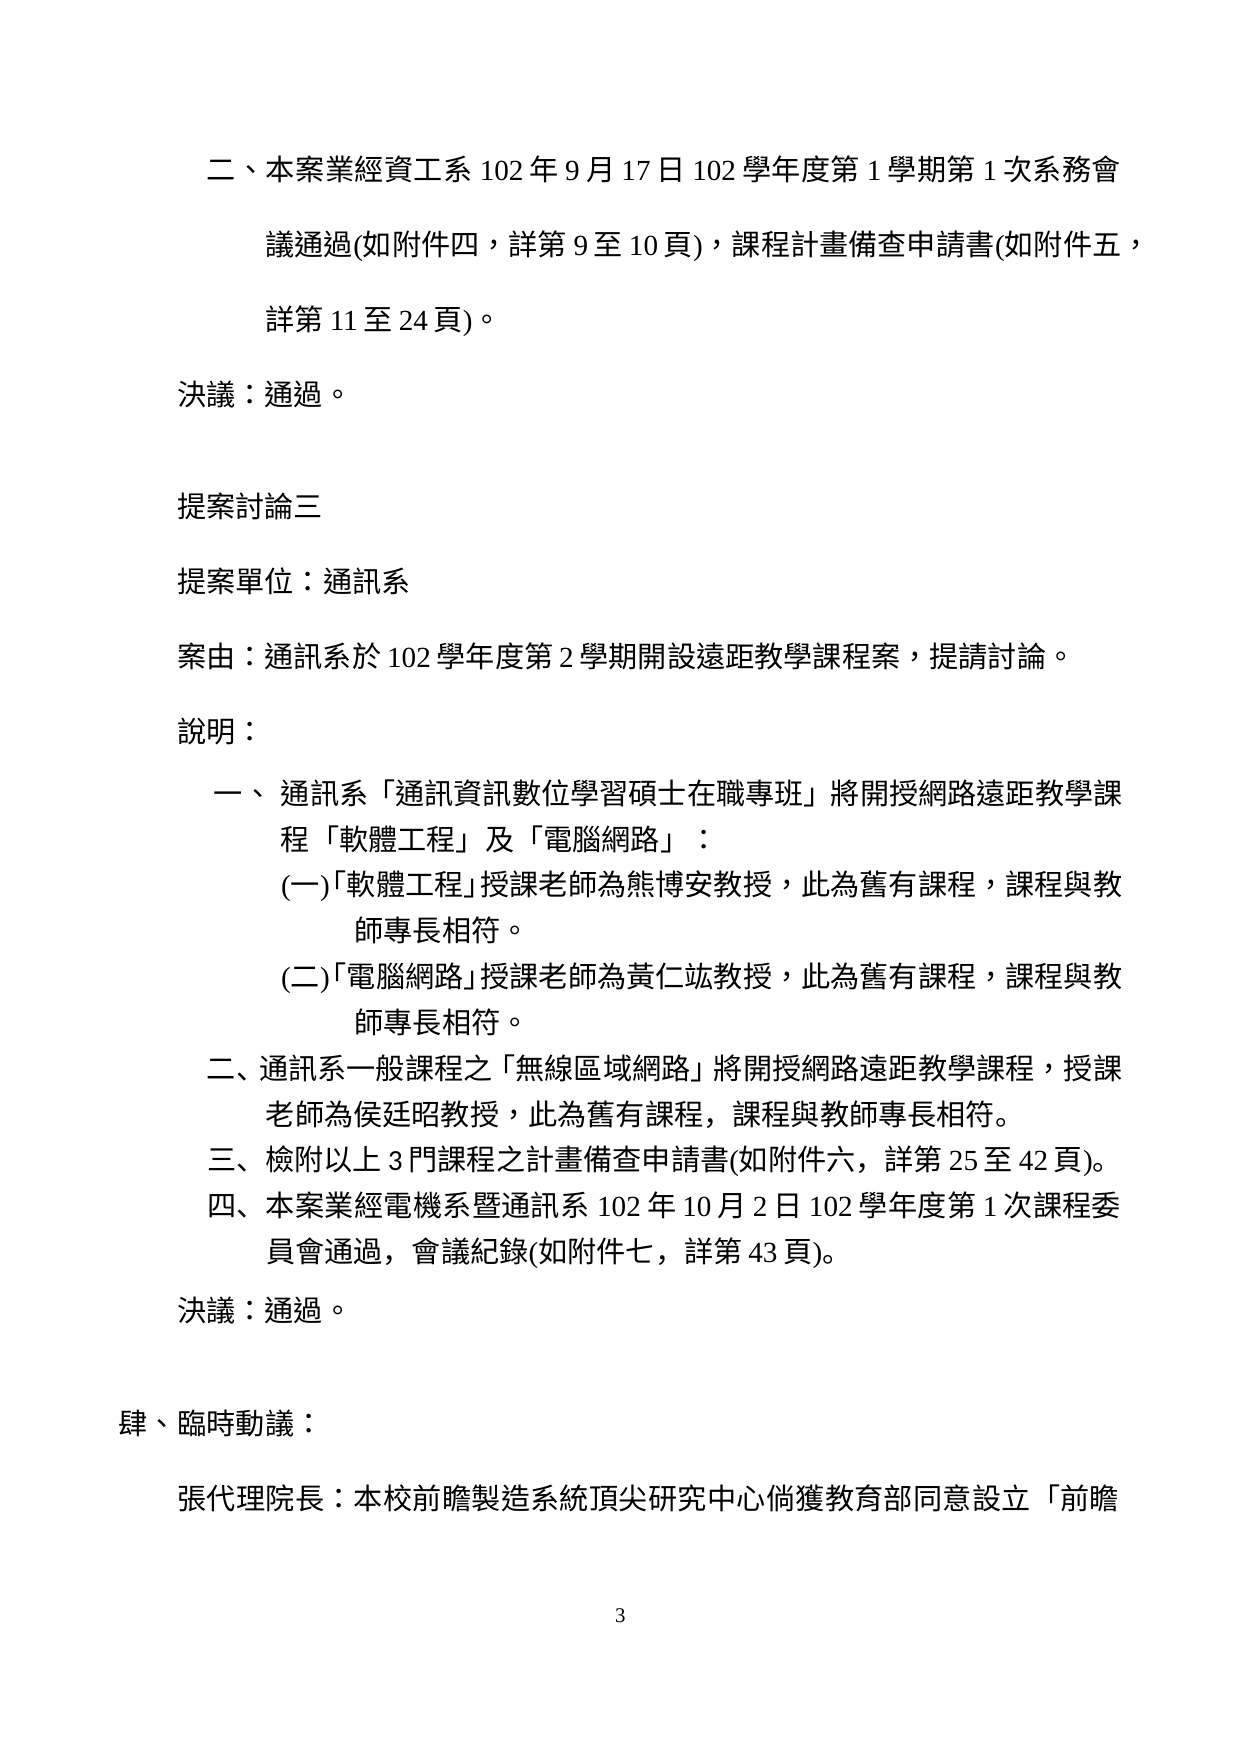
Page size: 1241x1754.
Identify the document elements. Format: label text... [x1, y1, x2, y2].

text 四、本案業經電機系暨通訊系102年10月2日102學年度第1次課程委員會通過，會議紀錄(如附件七，詳第43頁)。 [207, 1180, 1122, 1272]
text 說明： [177, 692, 1122, 767]
text 決議：通過。 [118, 355, 1122, 430]
text (二)「電腦網路」授課老師為黃仁竑教授，此為舊有課程，課程與教師專長相符。 [281, 951, 1122, 1042]
text 提案討論三 [118, 467, 1122, 542]
text 提案單位：通訊系 [118, 542, 1122, 617]
text 案由：通訊系於102學年度第2學期開設遠距教學課程案，提請討論。 [177, 617, 1122, 692]
list 通訊系「通訊資訊數位學習碩士在職專班」將開授網路遠距教學課程「軟體工程」及「電腦網路」： [214, 767, 1122, 859]
text 三、檢附以上3門課程之計畫備查申請書(如附件六，詳第25至42頁)。 [148, 1134, 1122, 1180]
text 二、本案業經資工系102年9月17日102學年度第1學期第1次系務會議通過(如附件四，詳第9至10頁)，課程計畫備查申請書(如附件五，詳第11至24頁)。 [207, 130, 1122, 355]
text 二、通訊系一般課程之「無線區域網路」將開授網路遠距教學課程，授課老師為侯廷昭教授，此為舊有課程，課程與教師專長相符。 [207, 1042, 1122, 1134]
text (一)「軟體工程」授課老師為熊博安教授，此為舊有課程，課程與教師專長相符。 [281, 859, 1122, 951]
text 決議：通過。 [118, 1272, 1122, 1347]
list 臨時動議： [118, 1384, 1122, 1459]
text 張代理院長：本校前瞻製造系統頂尖研究中心倘獲教育部同意設立「前瞻 [177, 1459, 1122, 1534]
